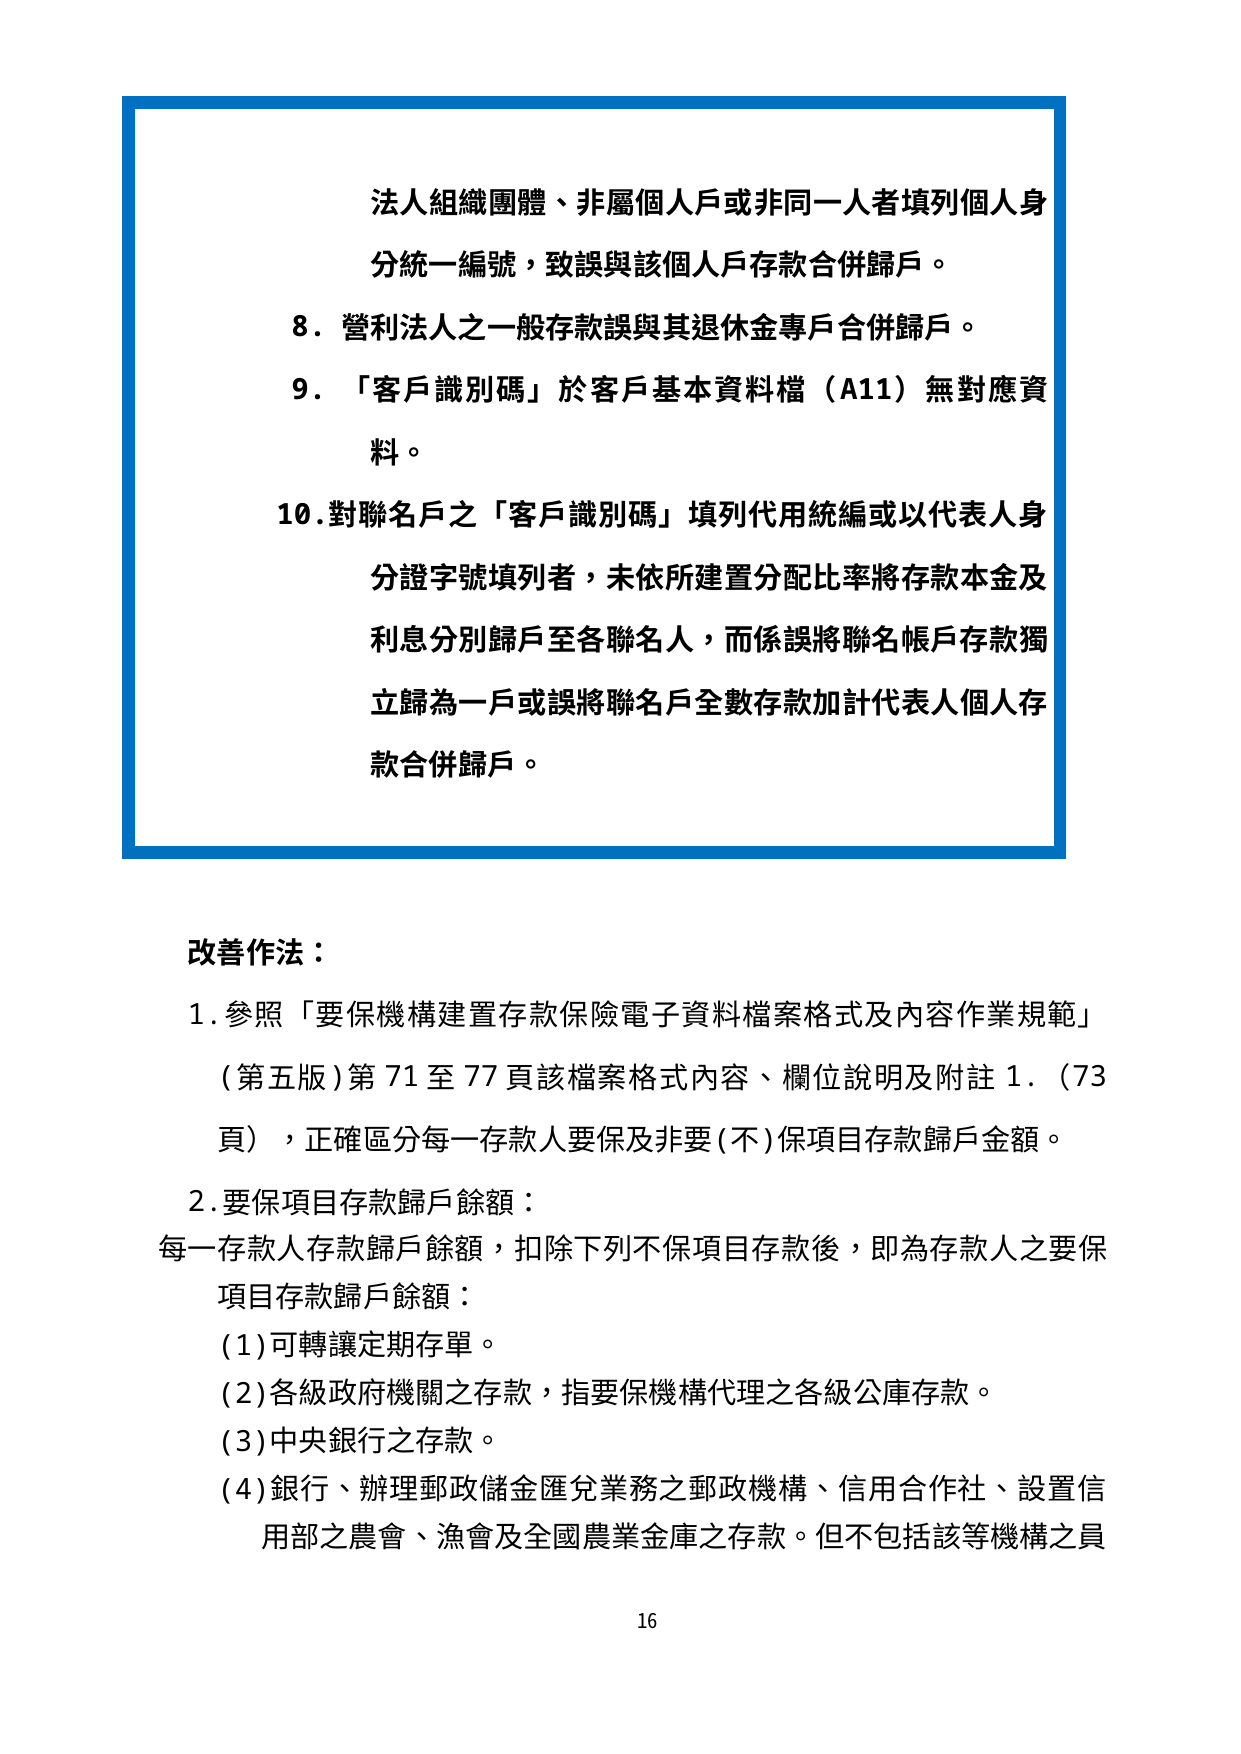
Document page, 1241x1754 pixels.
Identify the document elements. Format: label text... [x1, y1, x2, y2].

text (1)可轉讓定期存單。 [217, 1317, 1107, 1365]
text 2.要保項目存款歸戶餘額： [187, 1159, 1107, 1221]
table_header 法人組織團體、非屬個人戶或非同一人者填列個人身分統一編號，致誤與該個人戶存款合併歸戶。 營利法人之一般存款誤與其退休金專戶合併歸戶。 「客戶識別碼」於客戶基本資料檔（A11）無對應資料。 對聯名戶之「客戶識別碼」填列代用統編或以代表人身分證字號填列者，未依所建置分配比率將存款本金及利息分別歸戶至各聯名人，而係誤將聯名帳戶存款獨立歸為一戶或誤將聯名戶全數存款加計代表人個人存款合併歸戶。 [135, 109, 1054, 846]
text (3)中央銀行之存款。 [217, 1413, 1107, 1461]
text 1.參照「要保機構建置存款保險電子資料檔案格式及內容作業規範」(第五版)第71至77頁該檔案格式內容、欄位說明及附註1.（73頁），正確區分每一存款人要保及非要(不)保項目存款歸戶金額。 [187, 971, 1107, 1159]
text (2)各級政府機關之存款，指要保機構代理之各級公庫存款。 [217, 1365, 1107, 1413]
text 每一存款人存款歸戶餘額，扣除下列不保項目存款後，即為存款人之要保項目存款歸戶餘額： [158, 1221, 1107, 1317]
text 改善作法： [187, 909, 1107, 971]
text (4)銀行、辦理郵政儲金匯兌業務之郵政機構、信用合作社、設置信用部之農會、漁會及全國農業金庫之存款。但不包括該等機構之員 [217, 1461, 1107, 1557]
